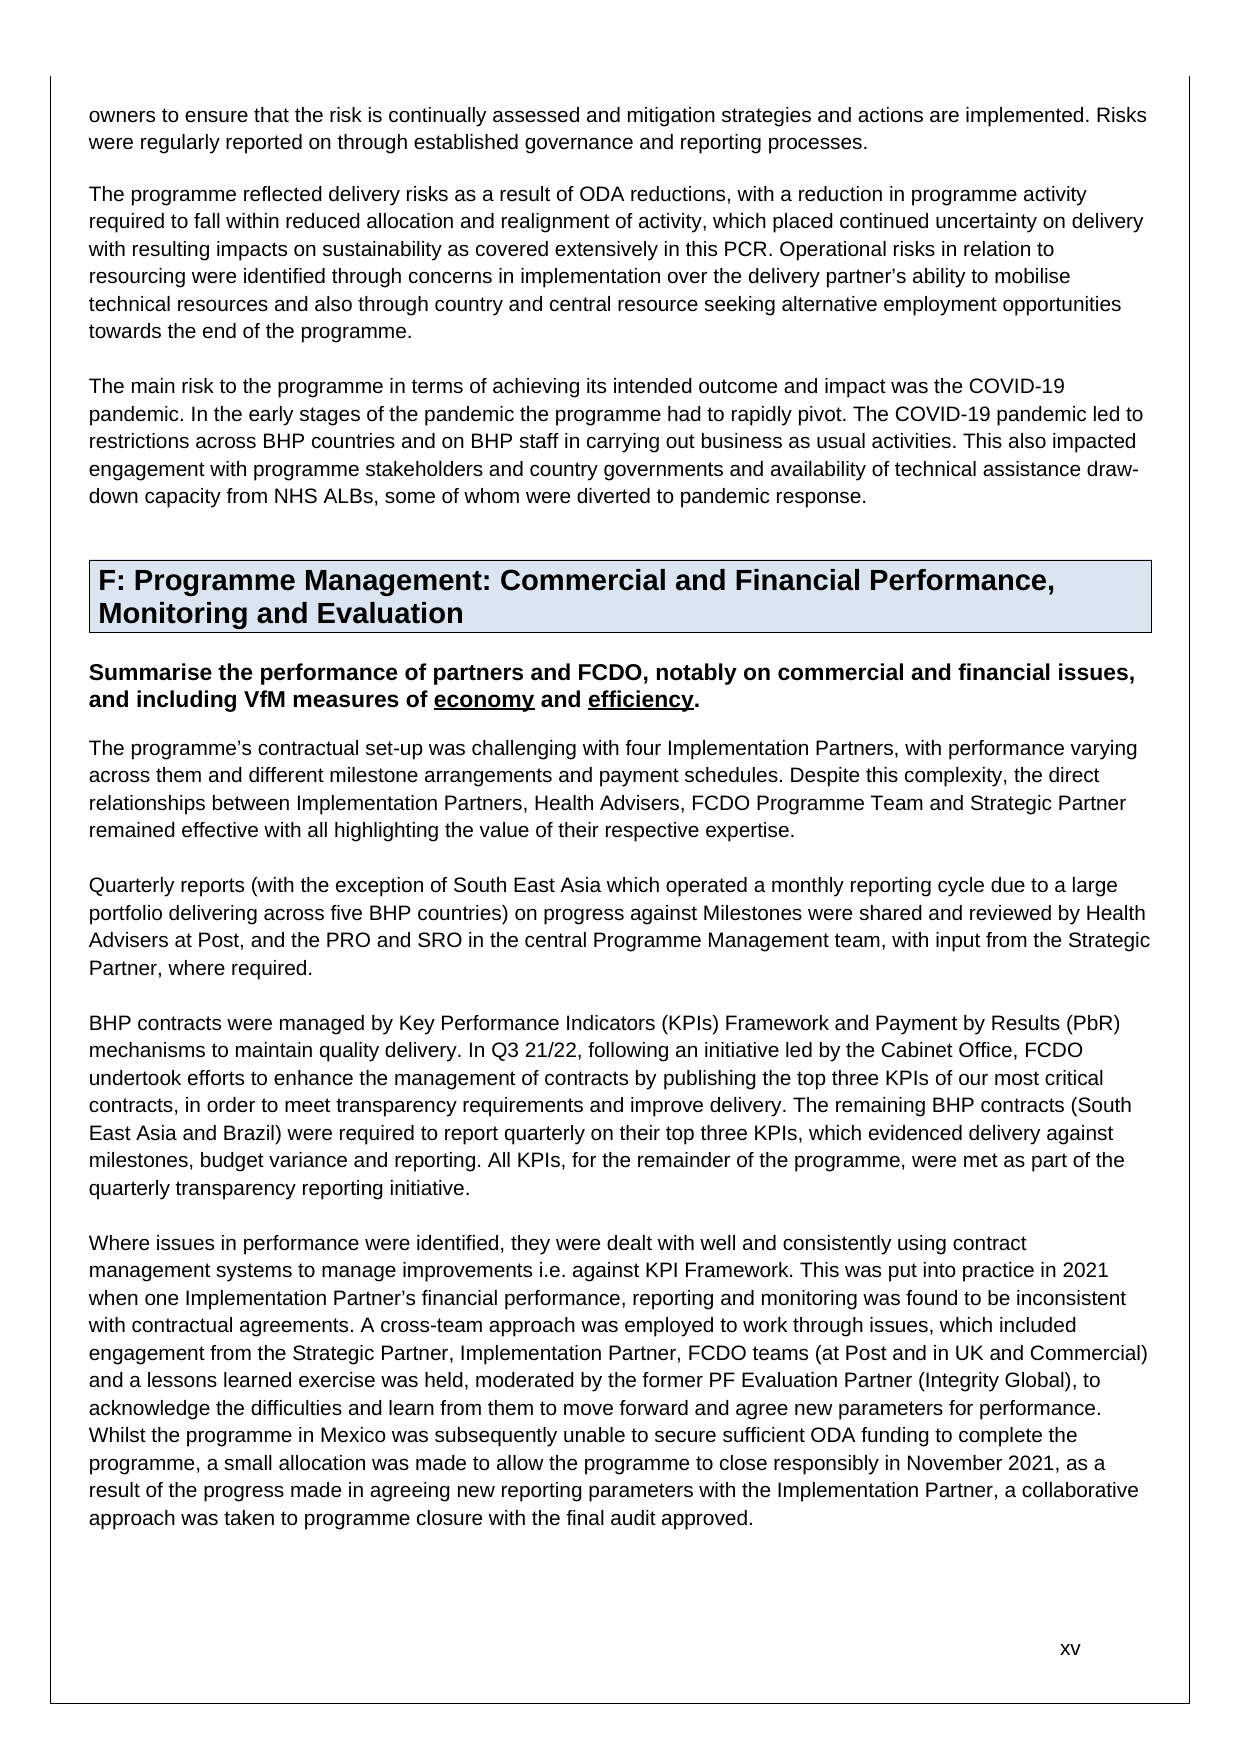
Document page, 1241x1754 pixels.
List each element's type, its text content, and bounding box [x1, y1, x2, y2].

text Summarise the performance of partners and FCDO, notably on commercial and financial issues, and including VfM measures of economy and efficiency. [89, 659, 1152, 712]
text The main risk to the programme in terms of achieving its intended outcome and impact was the COVID-19 pandemic. In the early stages of the pandemic the programme had to rapidly pivot. The COVID-19 pandemic led to restrictions across BHP countries and on BHP staff in carrying out business as usual activities. This also impacted engagement with programme stakeholders and country governments and availability of technical assistance draw-down capacity from NHS ALBs, some of whom were diverted to pandemic response. [89, 374, 1152, 508]
text The programme’s contractual set-up was challenging with four Implementation Partners, with performance varying across them and different milestone arrangements and payment schedules. Despite this complexity, the direct relationships between Implementation Partners, Health Advisers, FCDO Programme Team and Strategic Partner remained effective with all highlighting the value of their respective expertise. [89, 736, 1152, 842]
text F: Programme Management: Commercial and Financial Performance, Monitoring and Evaluation [90, 561, 1151, 632]
text BHP contracts were managed by Key Performance Indicators (KPIs) Framework and Payment by Results (PbR) mechanisms to maintain quality delivery. In Q3 21/22, following an initiative led by the Cabinet Office, FCDO undertook efforts to enhance the management of contracts by publishing the top three KPIs of our most critical contracts, in order to meet transparency requirements and improve delivery. The remaining BHP contracts (South East Asia and Brazil) were required to report quarterly on their top three KPIs, which evidenced delivery against milestones, budget variance and reporting. All KPIs, for the remainder of the programme, were met as part of the quarterly transparency reporting initiative. [89, 1011, 1152, 1200]
text owners to ensure that the risk is continually assessed and mitigation strategies and actions are implemented. Risks were regularly reported on through established governance and reporting processes. [89, 103, 1152, 154]
text Where issues in performance were identified, they were dealt with well and consistently using contract management systems to manage improvements i.e. against KPI Framework. This was put into practice in 2021 when one Implementation Partner’s financial performance, reporting and monitoring was found to be inconsistent with contractual agreements. A cross-team approach was employed to work through issues, which included engagement from the Strategic Partner, Implementation Partner, FCDO teams (at Post and in UK and Commercial) and a lessons learned exercise was held, moderated by the former PF Evaluation Partner (Integrity Global), to acknowledge the difficulties and learn from them to move forward and agree new parameters for performance. Whilst the programme in Mexico was subsequently unable to secure sufficient ODA funding to complete the programme, a small allocation was made to allow the programme to close responsibly in November 2021, as a result of the progress made in agreeing new reporting parameters with the Implementation Partner, a collaborative approach was taken to programme closure with the final audit approved. [89, 1231, 1152, 1530]
text The programme reflected delivery risks as a result of ODA reductions, with a reduction in programme activity required to fall within reduced allocation and realignment of activity, which placed continued uncertainty on delivery with resulting impacts on sustainability as covered extensively in this PCR. Operational risks in relation to resourcing were identified through concerns in implementation over the delivery partner’s ability to mobilise technical resources and also through country and central resource seeking alternative employment opportunities towards the end of the programme. [89, 182, 1152, 343]
text Quarterly reports (with the exception of South East Asia which operated a monthly reporting cycle due to a large portfolio delivering across five BHP countries) on progress against Milestones were shared and reviewed by Health Advisers at Post, and the PRO and SRO in the central Programme Management team, with input from the Strategic Partner, where required. [89, 873, 1152, 980]
